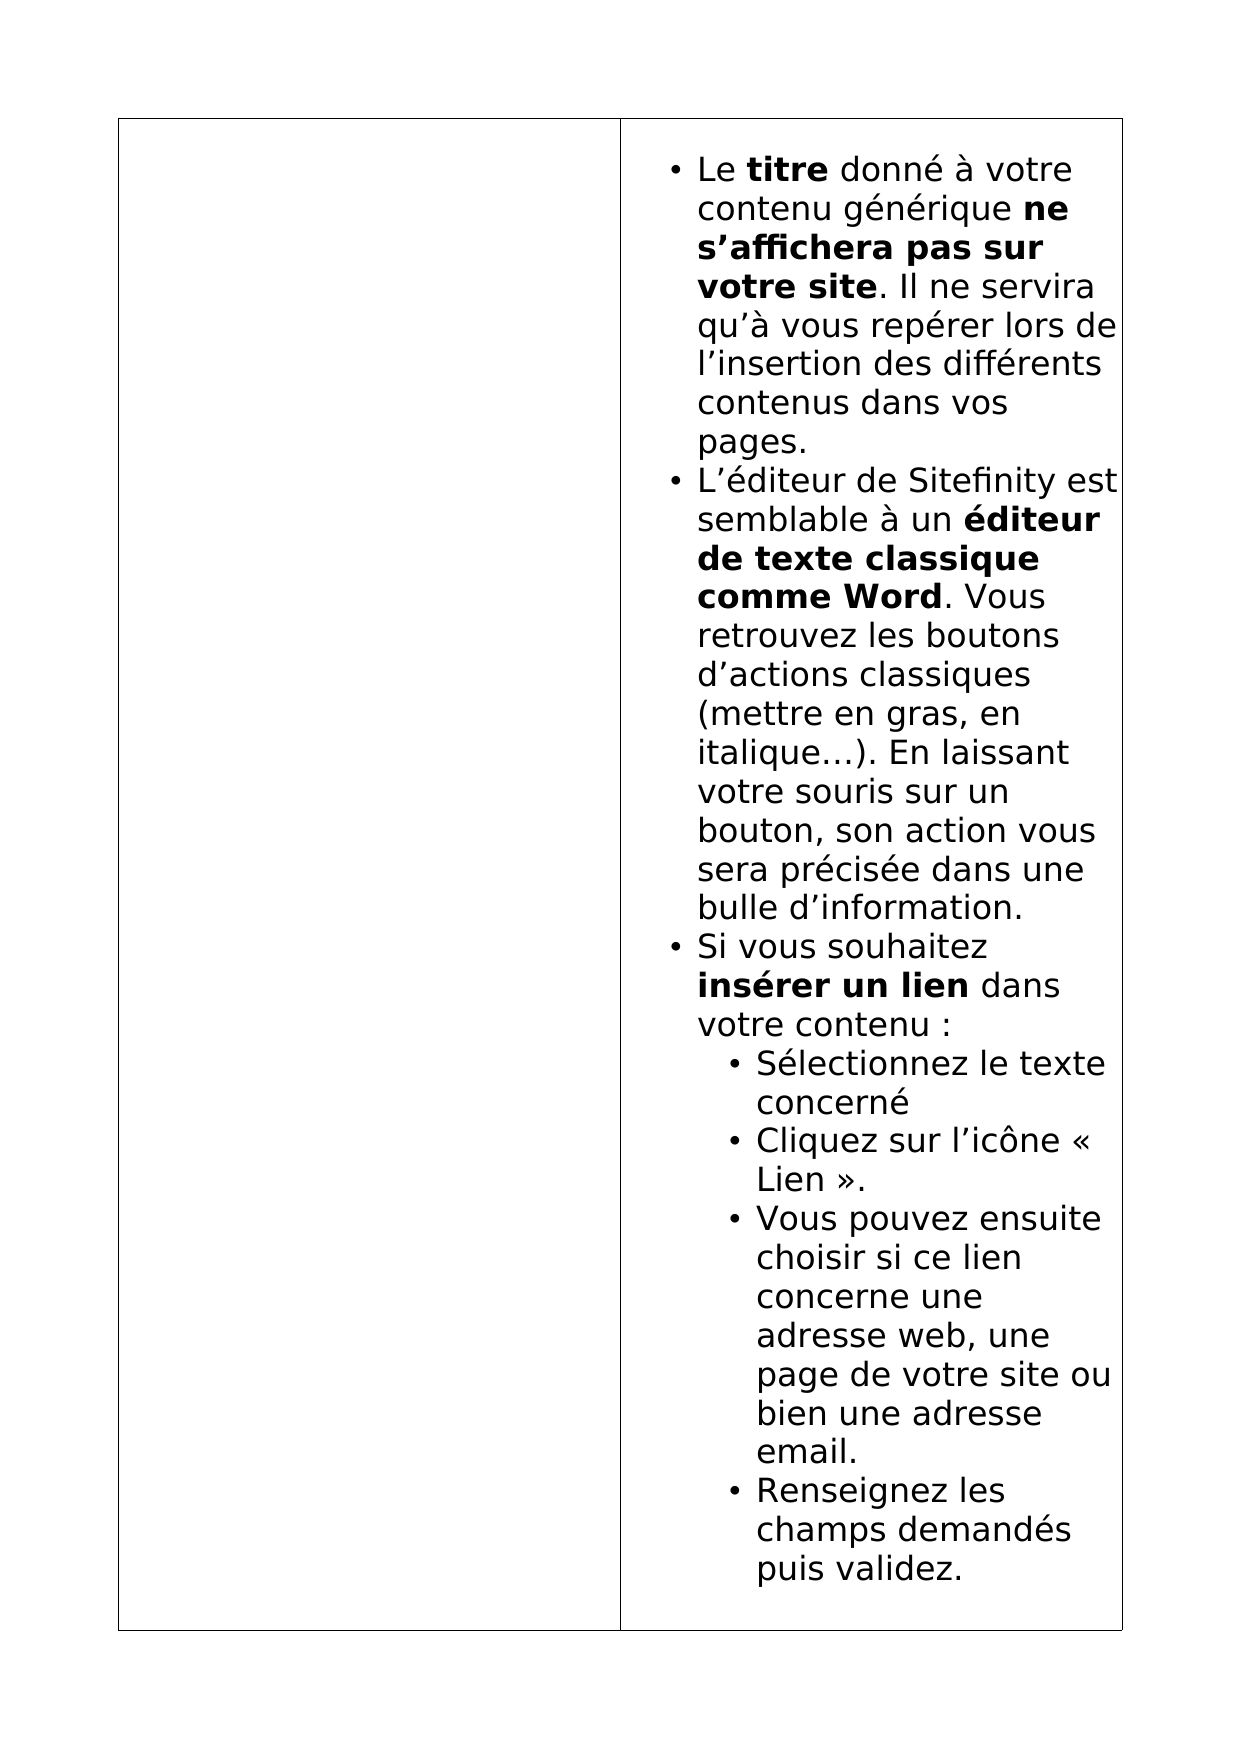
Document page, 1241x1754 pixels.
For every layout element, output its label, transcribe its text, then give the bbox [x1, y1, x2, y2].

table_header [119, 119, 620, 1630]
table_header Remplissez les champs demandés : Le titre donné à votre contenu générique ne s’affichera pas sur votre site. Il ne servira qu’à vous repérer lors de l’insertion des différents contenus dans vos pages. L’éditeur de Sitefinity est semblable à un éditeur de texte classique comme Word. Vous retrouvez les boutons d’actions classiques (mettre en gras, en italique…). En laissant votre souris sur un bouton, son action vous sera précisée dans une bulle d’information. Si vous souhaitez insérer un lien dans votre contenu : Sélectionnez le texte concerné Cliquez sur l’icône « Lien ». Vous pouvez ensuite choisir si ce lien concerne une adresse web, une page de votre site ou bien une adresse email. Renseignez les champs demandés puis validez. Cliquer sur Créer cet élément de contenu pour valider [621, 119, 1122, 1630]
